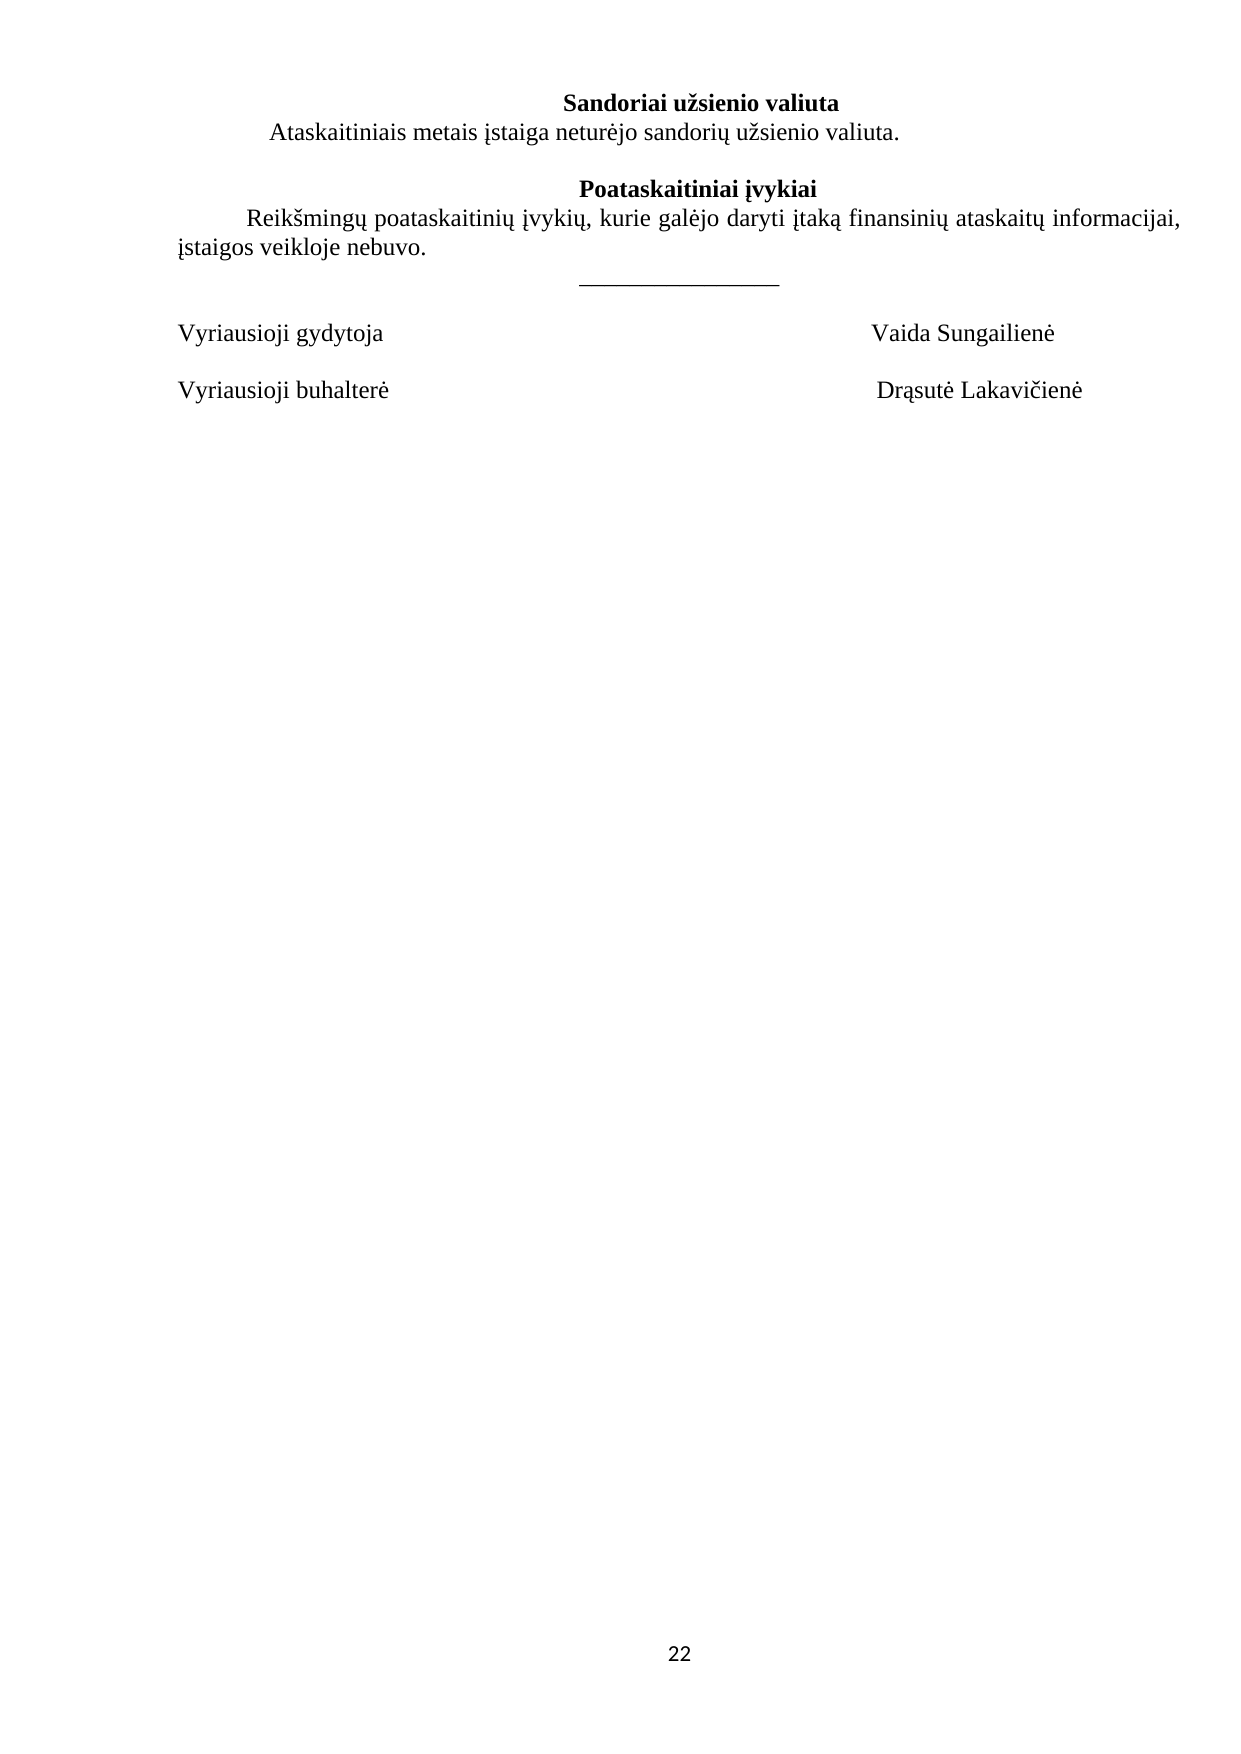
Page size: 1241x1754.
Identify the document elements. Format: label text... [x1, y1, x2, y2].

list ________________ [177, 260, 1181, 289]
text Reikšmingų poataskaitinių įvykių, kurie galėjo daryti įtaką finansinių ataskaitų informacijai, įstaigos veikloje nebuvo. [177, 203, 1181, 260]
list Vyriausioji buhalterė Drąsutė Lakavičienė [177, 375, 1181, 404]
list Vyriausioji gydytoja Vaida Sungailienė [177, 318, 1181, 347]
list Sandoriai užsienio valiuta [215, 88, 1181, 117]
text Poataskaitiniai įvykiai [215, 174, 1181, 203]
list Ataskaitiniais metais įstaiga neturėjo sandorių užsienio valiuta. [177, 117, 1181, 145]
